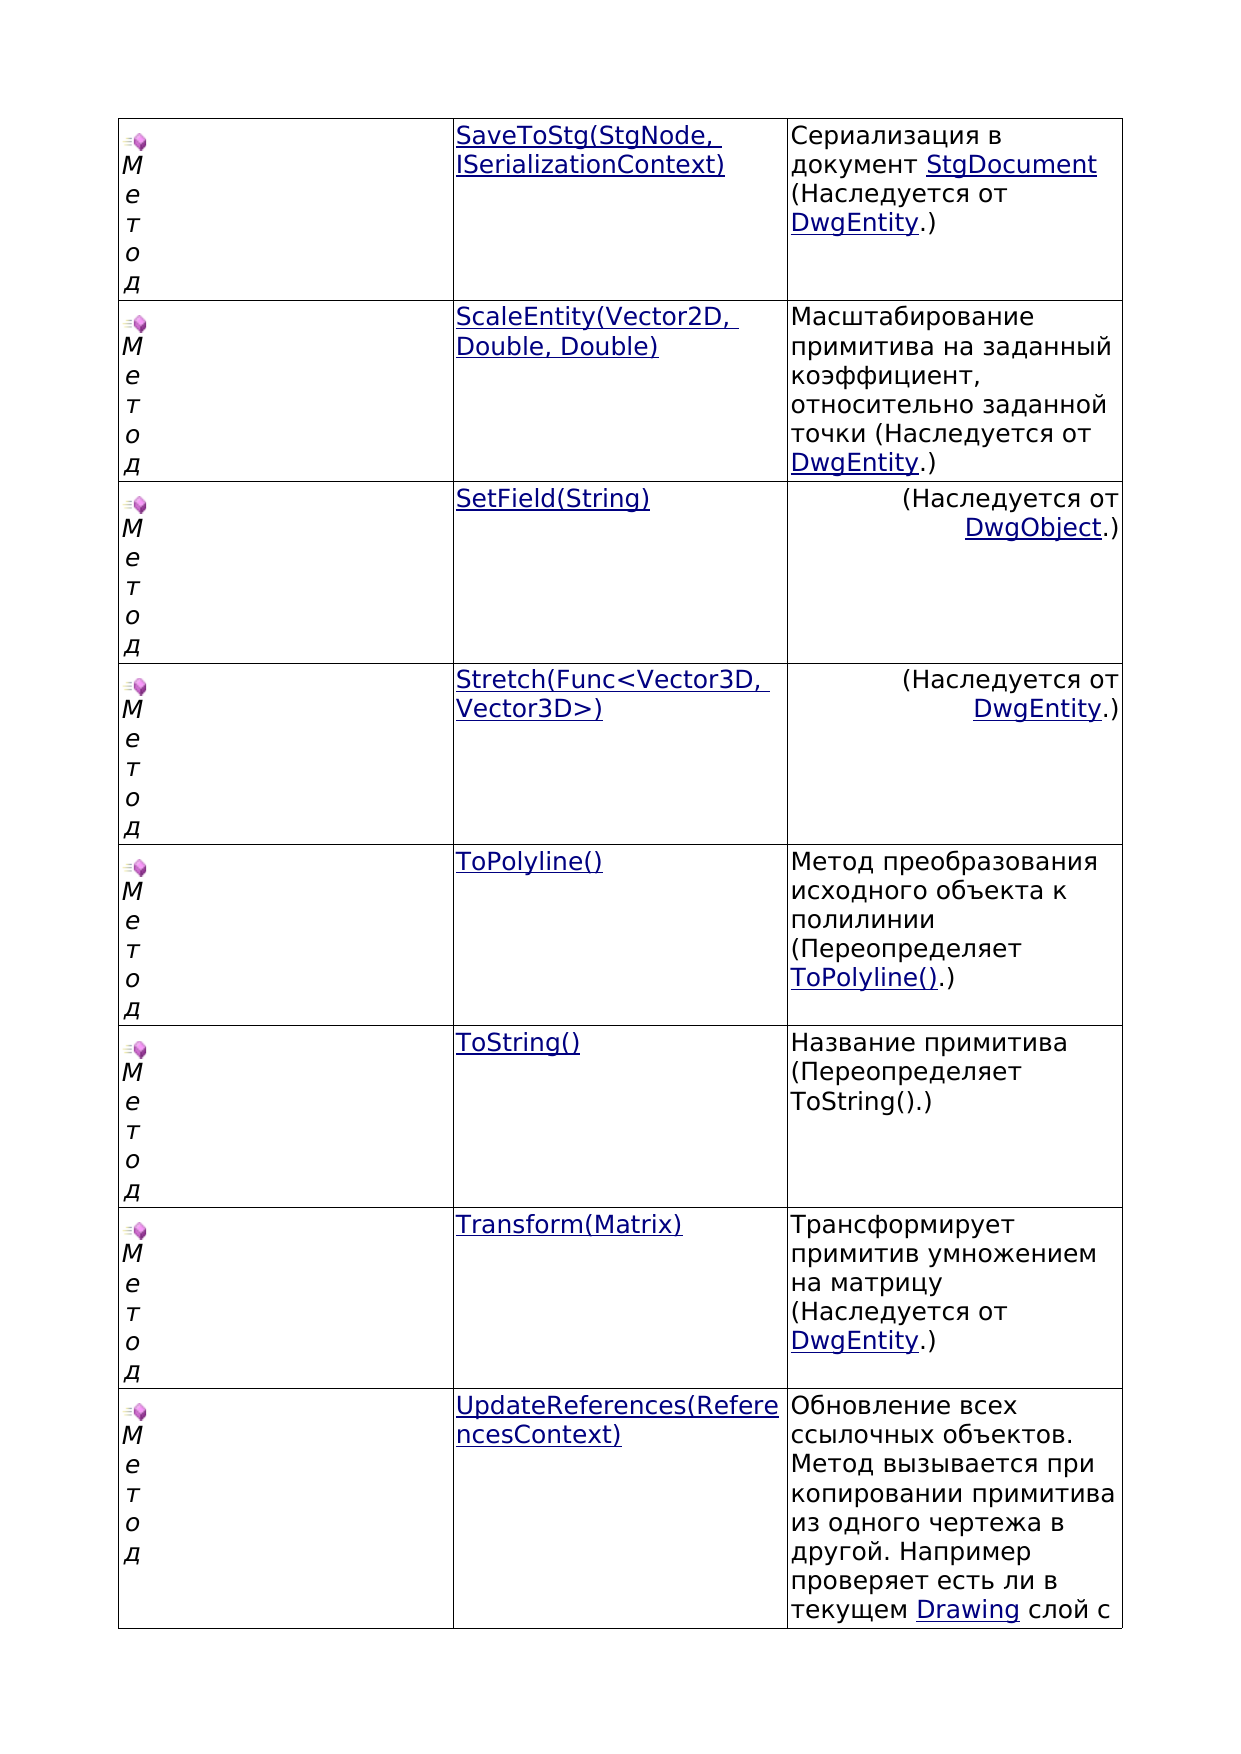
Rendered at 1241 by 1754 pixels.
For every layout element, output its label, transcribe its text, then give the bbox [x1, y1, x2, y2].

picture [121, 133, 147, 151]
table_cell SaveToStg(StgNode, ISerializationContext) [454, 119, 787, 299]
table_cell [119, 664, 453, 844]
table_cell UpdateReferences(ReferencesContext) [454, 1389, 787, 1628]
table_cell ToString() [454, 1026, 787, 1207]
picture [121, 1222, 147, 1240]
table_cell [119, 482, 453, 662]
table_cell ToPolyline() [454, 845, 787, 1025]
picture [121, 678, 147, 696]
table_cell Название примитива (Переопределяет ToString().) [788, 1026, 1122, 1207]
table_cell [119, 1026, 453, 1207]
table_cell Трансформирует примитив умножением на матрицу (Наследуется от DwgEntity.) [788, 1208, 1122, 1388]
table_cell Сериализация в документ StgDocument (Наследуется от DwgEntity.) [788, 119, 1122, 299]
picture [121, 315, 147, 333]
table_cell Обновление всех ссылочных объектов. Метод вызывается при копировании примитива из одного чертежа в другой. Например проверяет есть ли в текущем Drawing слой с [788, 1389, 1122, 1628]
table_cell [119, 1389, 453, 1628]
picture [121, 859, 147, 877]
table_cell Масштабирование примитива на заданный коэффициент, относительно заданной точки (Наследуется от DwgEntity.) [788, 301, 1122, 481]
table_cell Stretch(Func<Vector3D, Vector3D>) [454, 664, 787, 844]
table_cell ScaleEntity(Vector2D, Double, Double) [454, 301, 787, 481]
table_cell [119, 119, 453, 299]
table_cell Transform(Matrix) [454, 1208, 787, 1388]
table_cell Метод преобразования исходного объекта к полилинии (Переопределяет ToPolyline().) [788, 845, 1122, 1025]
table_cell [119, 845, 453, 1025]
table_cell (Наследуется от DwgEntity.) [788, 664, 1122, 844]
table_cell (Наследуется от DwgObject.) [788, 482, 1122, 662]
picture [121, 1403, 147, 1421]
picture [121, 1041, 147, 1059]
table_cell [119, 301, 453, 481]
picture [121, 496, 147, 514]
table_cell [119, 1208, 453, 1388]
table_cell SetField(String) [454, 482, 787, 662]
